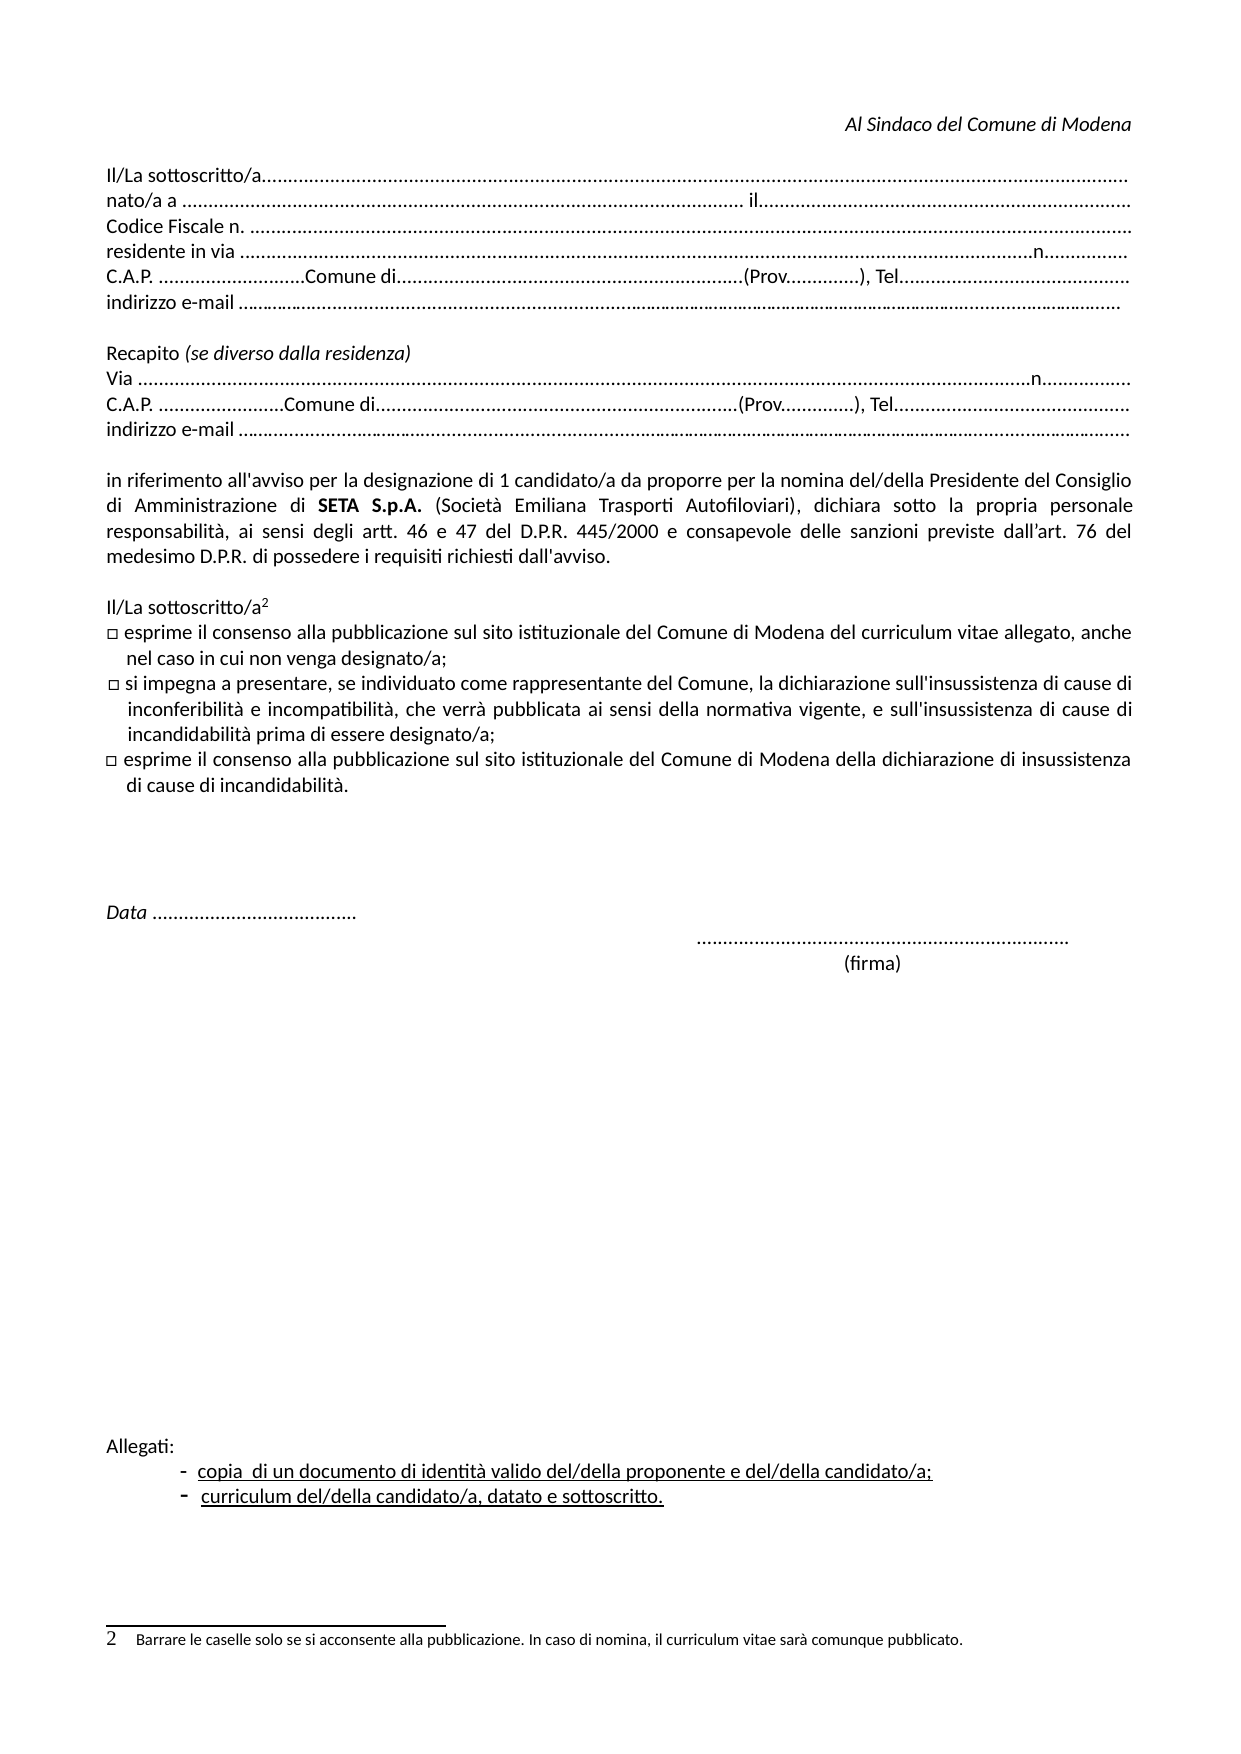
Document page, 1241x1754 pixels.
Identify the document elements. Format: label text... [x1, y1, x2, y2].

text (firma) [549, 950, 1134, 975]
text ....................................................................... [549, 924, 1134, 950]
text Barrare le caselle solo se si acconsente alla pubblicazione. In caso di nomina, il curriculum vitae sarà comunque pubblicato. [106, 1626, 1134, 1650]
list curriculum del/della candidato/a, datato e sottoscritto. [180, 1484, 1134, 1509]
text C.A.P. ............................Comune di..................................................................(Prov..............), Tel............................................ [106, 264, 1134, 289]
text indirizzo e-mail ……..................…………...........................................………………….………………………………………..............…………...... [106, 416, 1134, 442]
text nato/a a ........................................................................................................... il....................................................................... [106, 187, 1134, 213]
text Via ..........................................................................................................................................................................n................. [106, 365, 1134, 391]
text □ esprime il consenso alla pubblicazione sul sito istituzionale del Comune di Modena del curriculum vitae allegato, anche nel caso in cui non venga designato/a; [106, 619, 1134, 670]
text Allegati: [106, 1433, 1134, 1458]
text Data ....................................... [106, 899, 1134, 924]
text Il/La sottoscritto/a..................................................................................................................................................................... [106, 162, 1134, 187]
text indirizzo e-mail ……………..............................................................………………….………………………………………..............…………...... [106, 289, 1134, 314]
text in riferimento all'avviso per la designazione di 1 candidato/a da proporre per la nomina del/della Presidente del Consiglio di Amministrazione di SETA S.p.A. (Società Emiliana Trasporti Autofiloviari), dichiara sotto la propria personale responsabilità, ai sensi degli artt. 46 e 47 del D.P.R. 445/2000 e consapevole delle sanzioni previste dall’art. 76 del medesimo D.P.R. di possedere i requisiti richiesti dall'avviso. [106, 467, 1134, 569]
text C.A.P. ........................Comune di.....................................................................(Prov..............), Tel............................................. [106, 391, 1134, 416]
text Il/La sottoscritto/a [106, 594, 1134, 619]
text □ si impegna a presentare, se individuato come rappresentante del Comune, la dichiarazione sull'insussistenza di cause di inconferibilità e incompatibilità, che verrà pubblicata ai sensi della normativa vigente, e sull'insussistenza di cause di incandidabilità prima di essere designato/a; [107, 670, 1134, 747]
text Al Sindaco del Comune di Modena [106, 111, 1134, 137]
list copia di un documento di identità valido del/della proponente e del/della candidato/a; [180, 1458, 1134, 1484]
text □ esprime il consenso alla pubblicazione sul sito istituzionale del Comune di Modena della dichiarazione di insussistenza di cause di incandidabilità. [105, 747, 1134, 797]
text Codice Fiscale n. ........................................................................................................................................................................ [106, 213, 1134, 238]
text Recapito (se diverso dalla residenza) [106, 340, 1134, 365]
text residente in via .......................................................................................................................................................n................ [106, 238, 1134, 264]
